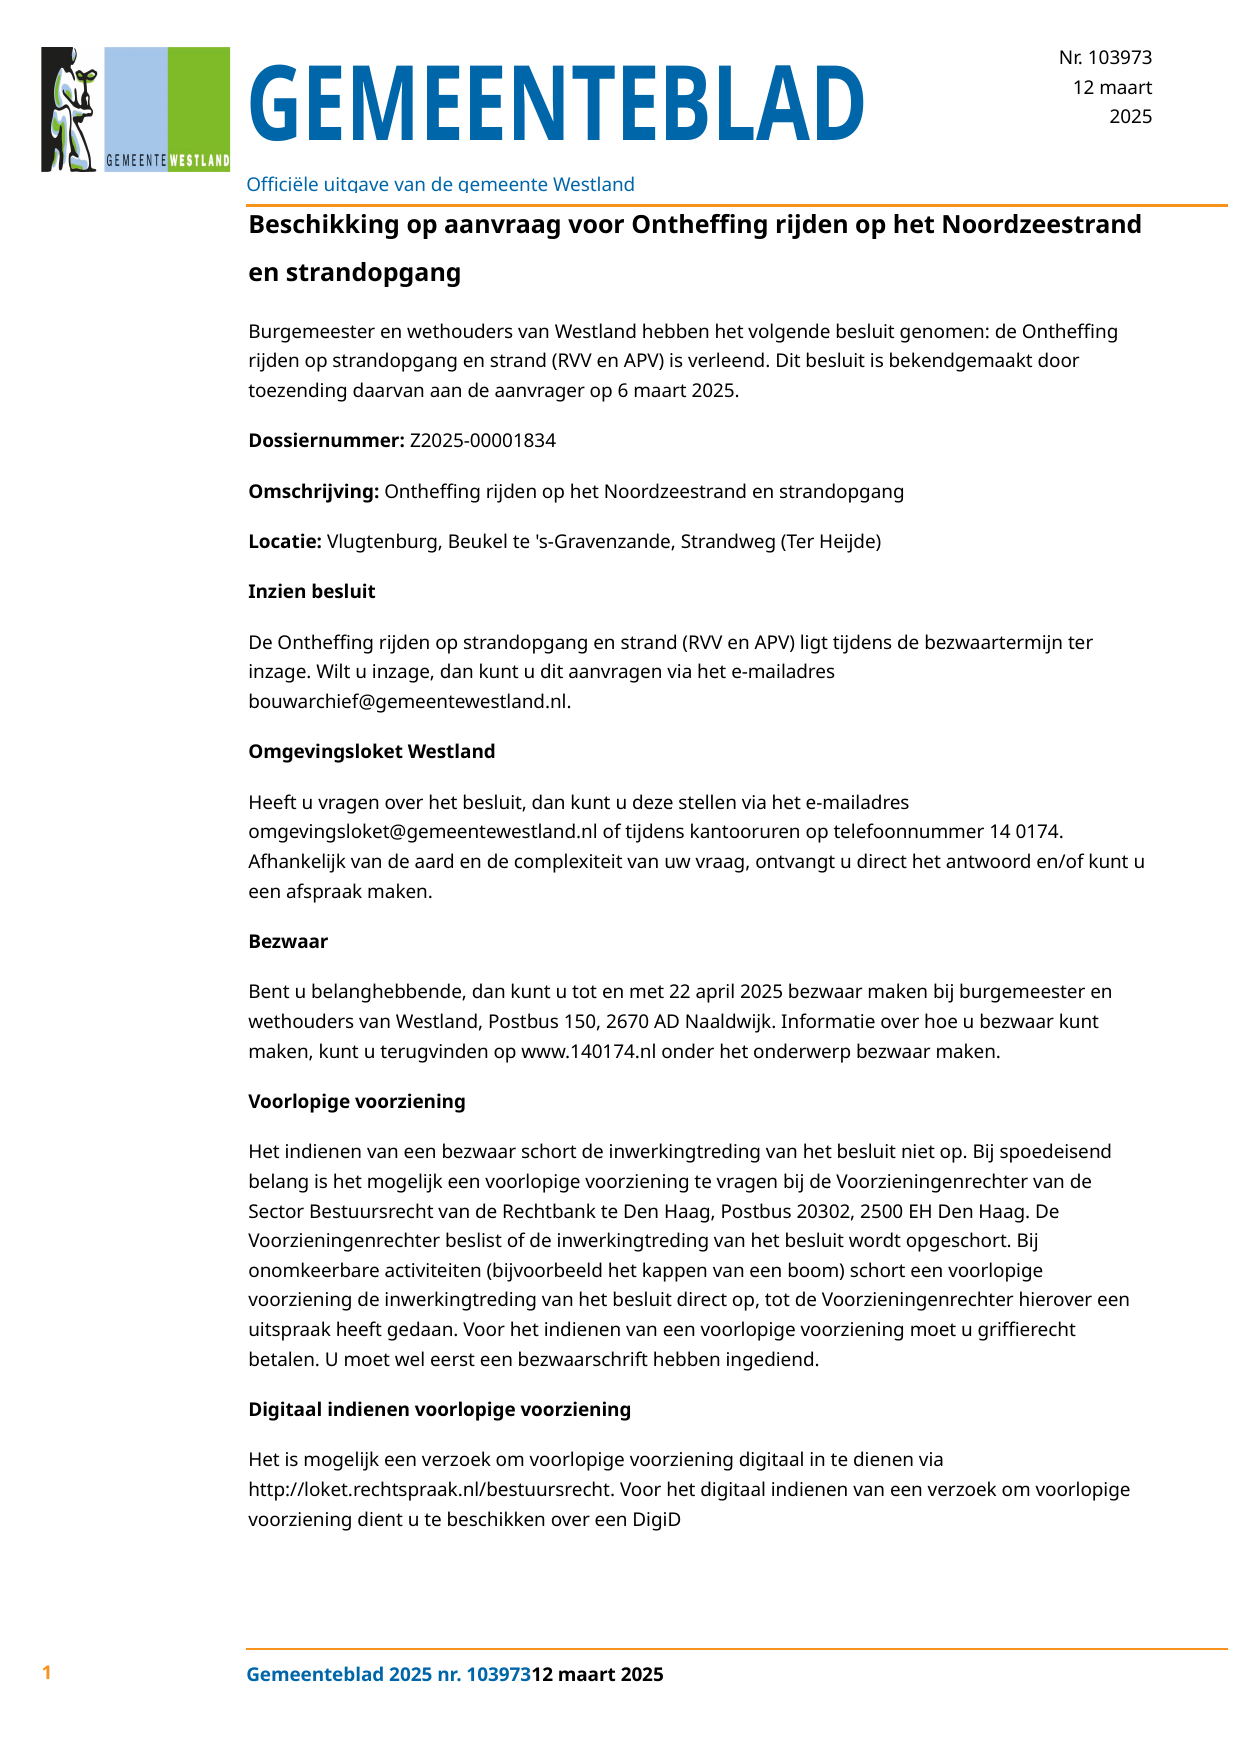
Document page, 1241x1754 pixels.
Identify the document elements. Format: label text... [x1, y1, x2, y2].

text Locatie: Vlugtenburg, Beukel te 's-Gravenzande, Strandweg (Ter Heijde) [248, 528, 1152, 554]
text Bent u belanghebbende, dan kunt u tot en met 22 april 2025 bezwaar maken bij burgemeester en wethouders van Westland, Postbus 150, 2670 AD Naaldwijk. Informatie over hoe u bezwaar kunt maken, kunt u terugvinden op www.140174.nl onder het onderwerp bezwaar maken. [248, 979, 1152, 1064]
text Heeft u vragen over het besluit, dan kunt u deze stellen via het e-mailadres omgevingsloket@gemeentewestland.nl of tijdens kantooruren op telefoonnummer 14 0174. Afhankelijk van de aard en de complexiteit van uw vraag, ontvangt u direct het antwoord en/of kunt u een afspraak maken. [248, 789, 1152, 904]
text Digitaal indienen voorlopige voorziening [248, 1396, 1152, 1422]
text Omschrijving: Ontheffing rijden op het Noordzeestrand en strandopgang [248, 478, 1152, 504]
text Burgemeester en wethouders van Westland hebben het volgende besluit genomen: de Ontheffing rijden op strandopgang en strand (RVV en APV) is verleend. Dit besluit is bekendgemaakt door toezending daarvan aan de aanvrager op 6 maart 2025. [248, 318, 1152, 403]
text Inzien besluit [248, 579, 1152, 604]
text Bezwaar [248, 928, 1152, 954]
text Beschikking op aanvraag voor Ontheffing rijden op het Noordzeestrand en strandopgang [248, 207, 1152, 288]
text Dossiernummer: Z2025-00001834 [248, 427, 1152, 453]
text Omgevingsloket Westland [248, 739, 1152, 764]
picture [41, 47, 231, 172]
text De Ontheffing rijden op strandopgang en strand (RVV en APV) ligt tijdens de bezwaartermijn ter inzage. Wilt u inzage, dan kunt u dit aanvragen via het e-mailadres bouwarchief@gemeentewestland.nl. [248, 629, 1152, 714]
text Voorlopige voorziening [248, 1088, 1152, 1114]
text Het is mogelijk een verzoek om voorlopige voorziening digitaal in te dienen via http://loket.rechtspraak.nl/bestuursrecht. Voor het digitaal indienen van een verzoek om voorlopige voorziening dient u te beschikken over een DigiD [248, 1447, 1152, 1532]
text Het indienen van een bezwaar schort de inwerkingtreding van het besluit niet op. Bij spoedeisend belang is het mogelijk een voorlopige voorziening te vragen bij de Voorzieningenrechter van de Sector Bestuursrecht van de Rechtbank te Den Haag, Postbus 20302, 2500 EH Den Haag. De Voorzieningenrechter beslist of de inwerkingtreding van het besluit wordt opgeschort. Bij onomkeerbare activiteiten (bijvoorbeeld het kappen van een boom) schort een voorlopige voorziening de inwerkingtreding van het besluit direct op, tot de Voorzieningenrechter hierover een uitspraak heeft gedaan. Voor het indienen van een voorlopige voorziening moet u griffierecht betalen. U moet wel eerst een bezwaarschrift hebben ingediend. [248, 1139, 1152, 1372]
